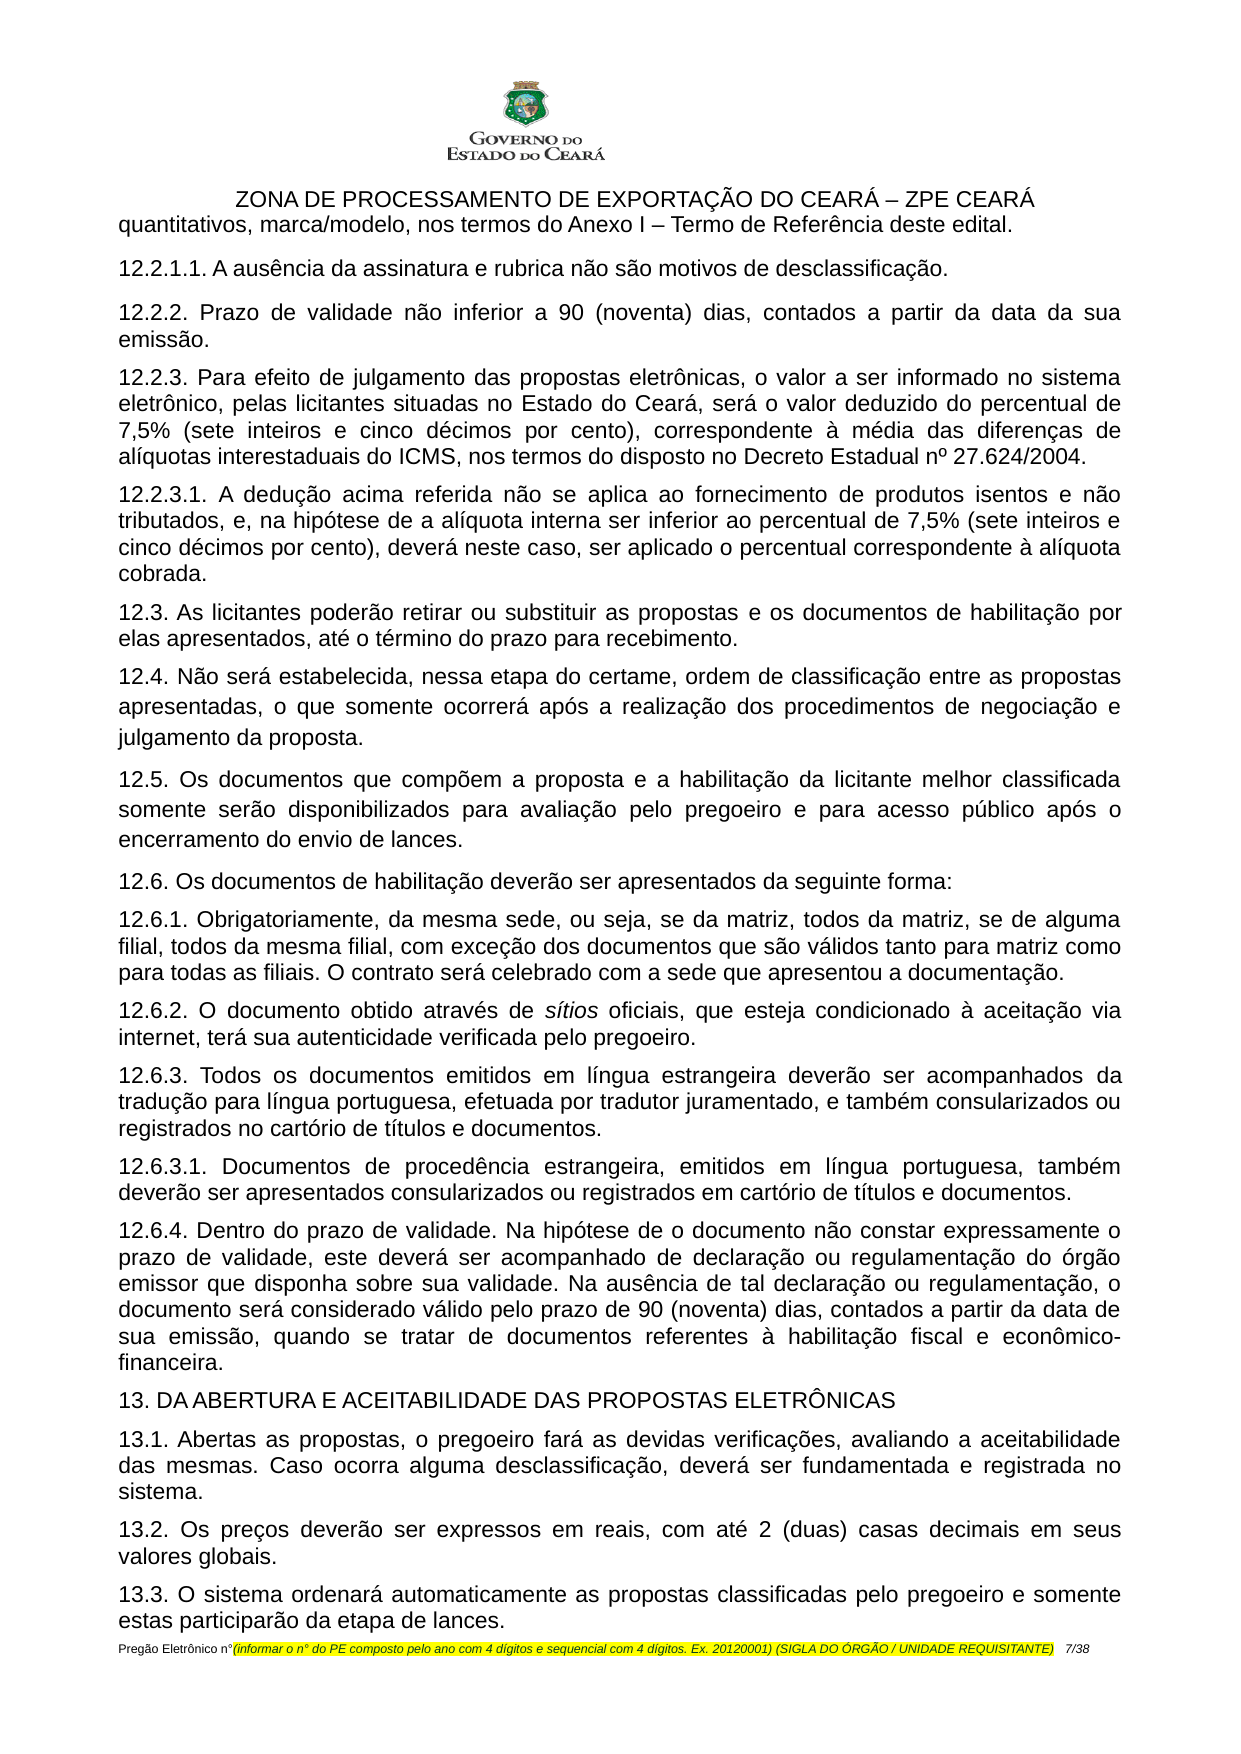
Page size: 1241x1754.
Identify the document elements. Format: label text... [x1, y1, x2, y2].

list 12.4. Não será estabelecida, nessa etapa do certame, ordem de classificação entre as propostas apresentadas, o que somente ocorrerá após a realização dos procedimentos de negociação e julgamento da proposta. [118, 663, 1122, 750]
text 12.6.3.1. Documentos de procedência estrangeira, emitidos em língua portuguesa, também deverão ser apresentados consularizados ou registrados em cartório de títulos e documentos. [118, 1153, 1122, 1205]
list 12.5. Os documentos que compõem a proposta e a habilitação da licitante melhor classificada somente serão disponibilizados para avaliação pelo pregoeiro e para acesso público após o encerramento do envio de lances. [118, 766, 1122, 852]
text 13. DA ABERTURA E ACEITABILIDADE DAS PROPOSTAS ELETRÔNICAS [118, 1387, 1122, 1414]
text 12.3. As licitantes poderão retirar ou substituir as propostas e os documentos de habilitação por elas apresentados, até o término do prazo para recebimento. [118, 598, 1122, 651]
text 12.2.1.1. A ausência da assinatura e rubrica não são motivos de desclassificação. [118, 255, 1122, 282]
text 12.6.1. Obrigatoriamente, da mesma sede, ou seja, se da matriz, todos da matriz, se de alguma filial, todos da mesma filial, com exceção dos documentos que são válidos tanto para matriz como para todas as filiais. O contrato será celebrado com a sede que apresentou a documentação. [118, 906, 1122, 985]
text 13.3. O sistema ordenará automaticamente as propostas classificadas pelo pregoeiro e somente estas participarão da etapa de lances. [118, 1581, 1122, 1634]
text 12.2.3.1. A dedução acima referida não se aplica ao fornecimento de produtos isentos e não tributados, e, na hipótese de a alíquota interna ser inferior ao percentual de 7,5% (sete inteiros e cinco décimos por cento), deverá neste caso, ser aplicado o percentual correspondente à alíquota cobrada. [118, 481, 1122, 587]
text 13.1. Abertas as propostas, o pregoeiro fará as devidas verificações, avaliando a aceitabilidade das mesmas. Caso ocorra alguma desclassificação, deverá ser fundamentada e registrada no sistema. [118, 1426, 1122, 1504]
text 12.2.2. Prazo de validade não inferior a 90 (noventa) dias, contados a partir da data da sua emissão. [118, 299, 1122, 352]
text quantitativos, marca/modelo, nos termos do Anexo I – Termo de Referência deste edital. [118, 211, 1122, 237]
text 13.2. Os preços deverão ser expressos em reais, com até 2 (duas) casas decimais em seus valores globais. [118, 1516, 1122, 1569]
text 12.6.4. Dentro do prazo de validade. Na hipótese de o documento não constar expressamente o prazo de validade, este deverá ser acompanhado de declaração ou regulamentação do órgão emissor que disponha sobre sua validade. Na ausência de tal declaração ou regulamentação, o documento será considerado válido pelo prazo de 90 (noventa) dias, contados a partir da data de sua emissão, quando se tratar de documentos referentes à habilitação fiscal e econômico-financeira. [118, 1217, 1122, 1375]
text 12.6.3. Todos os documentos emitidos em língua estrangeira deverão ser acompanhados da tradução para língua portuguesa, efetuada por tradutor juramentado, e também consularizados ou registrados no cartório de títulos e documentos. [118, 1062, 1122, 1141]
text 12.6.2. O documento obtido através de sítios oficiais, que esteja condicionado à aceitação via internet, terá sua autenticidade verificada pelo pregoeiro. [118, 997, 1122, 1050]
text 12.2.3. Para efeito de julgamento das propostas eletrônicas, o valor a ser informado no sistema eletrônico, pelas licitantes situadas no Estado do Ceará, será o valor deduzido do percentual de 7,5% (sete inteiros e cinco décimos por cento), correspondente à média das diferenças de alíquotas interestaduais do ICMS, nos termos do disposto no Decreto Estadual nº 27.624/2004. [118, 364, 1122, 469]
text 12.6. Os documentos de habilitação deverão ser apresentados da seguinte forma: [118, 868, 1122, 894]
